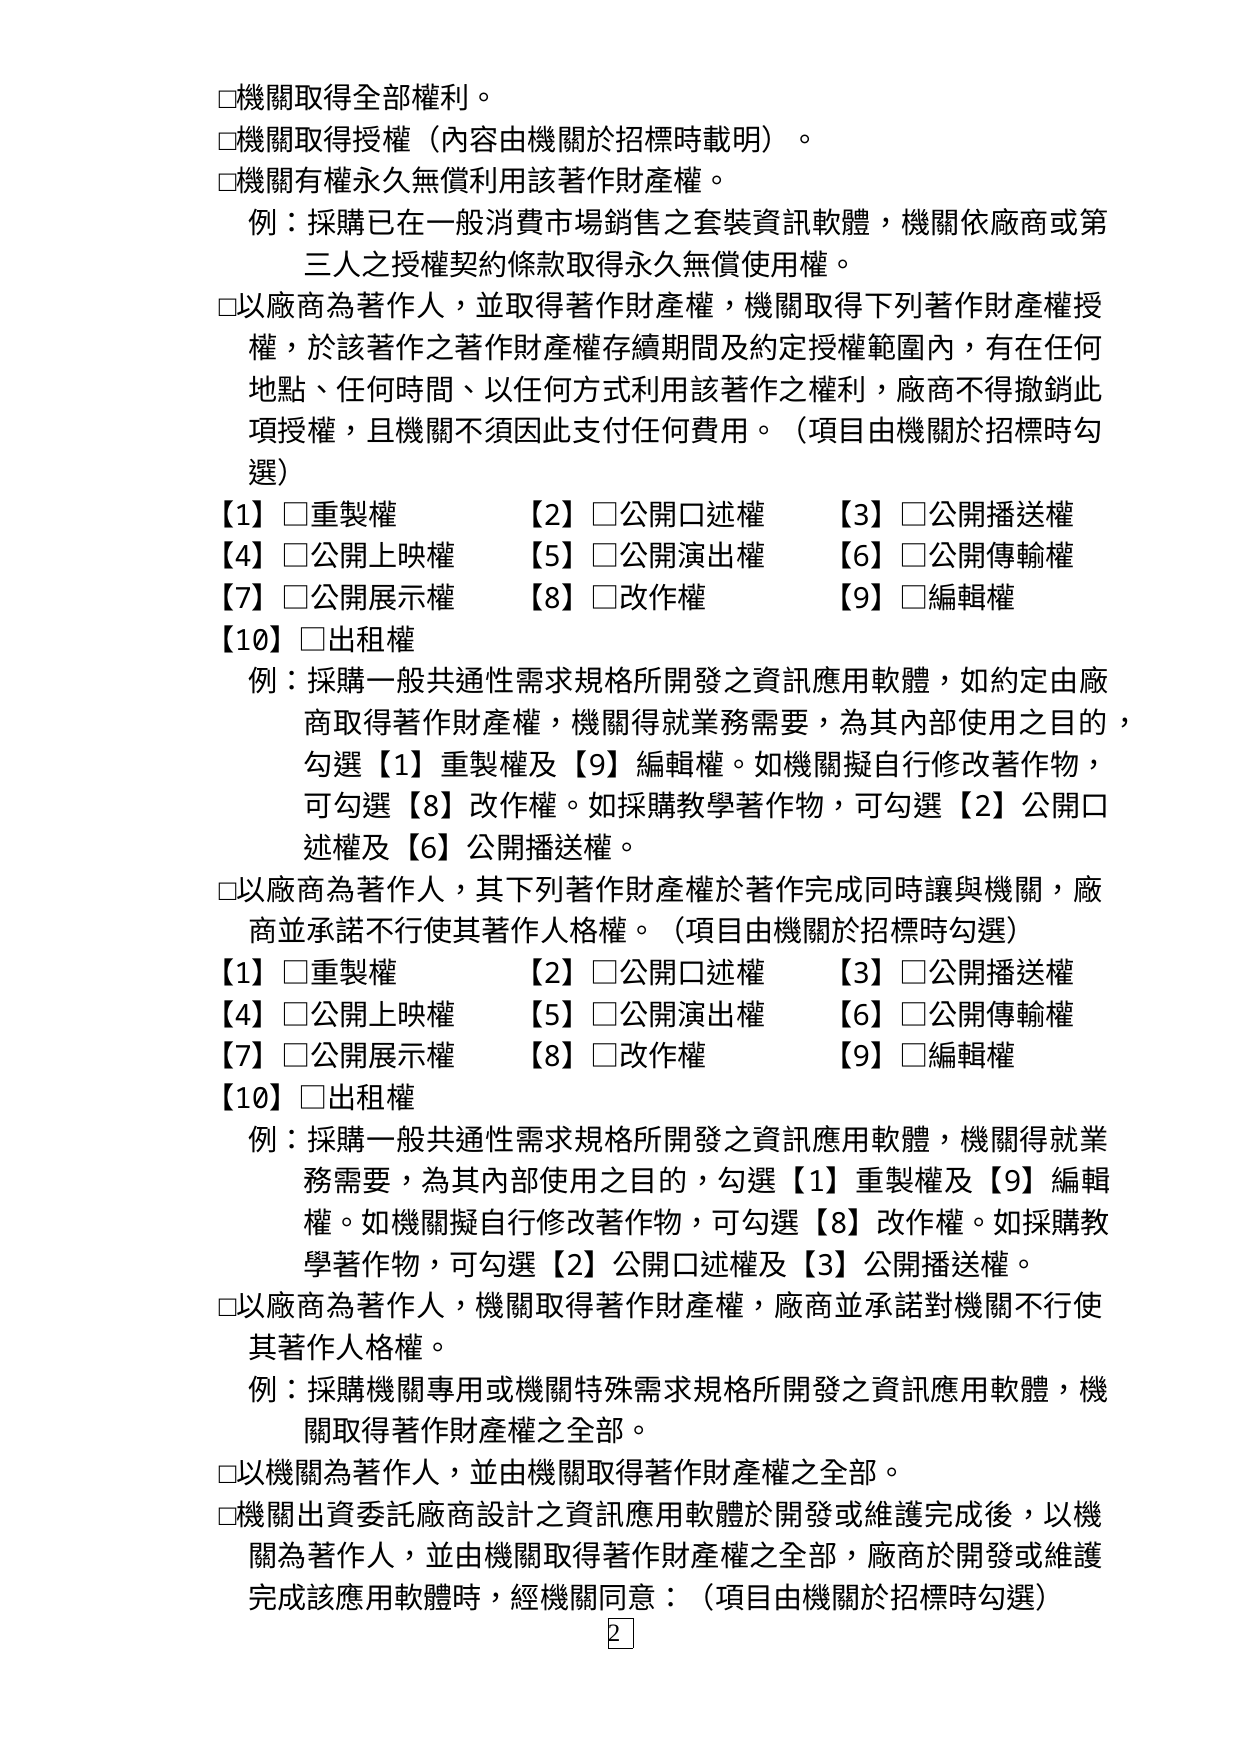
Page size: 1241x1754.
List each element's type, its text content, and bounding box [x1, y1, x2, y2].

text □機關出資委託廠商設計之資訊應用軟體於開發或維護完成後，以機關為著作人，並由機關取得著作財產權之全部，廠商於開發或維護完成該應用軟體時，經機關同意：（項目由機關於招標時勾選） [218, 1492, 1104, 1617]
text 【7】□公開展示權 【8】□改作權 【9】□編輯權 [205, 1033, 1110, 1075]
text □機關有權永久無償利用該著作財產權。 [218, 158, 1104, 200]
text 【1】□重製權 【2】□公開口述權 【3】□公開播送權 [205, 492, 1110, 533]
text 【10】□出租權 [205, 617, 1110, 658]
text 例：採購一般共通性需求規格所開發之資訊應用軟體，機關得就業務需要，為其內部使用之目的，勾選【1】重製權及【9】編輯權。如機關擬自行修改著作物，可勾選【8】改作權。如採購教學著作物，可勾選【2】公開口述權及【3】公開播送權。 [248, 1117, 1110, 1283]
text □以機關為著作人，並由機關取得著作財產權之全部。 [218, 1450, 1104, 1492]
text □機關取得授權（內容由機關於招標時載明）。 [218, 117, 1104, 158]
text 【4】□公開上映權 【5】□公開演出權 【6】□公開傳輸權 [205, 992, 1110, 1033]
text 例：採購機關專用或機關特殊需求規格所開發之資訊應用軟體，機關取得著作財產權之全部。 [248, 1367, 1110, 1450]
text □以廠商為著作人，並取得著作財產權，機關取得下列著作財產權授權，於該著作之著作財產權存續期間及約定授權範圍內，有在任何地點、任何時間、以任何方式利用該著作之權利，廠商不得撤銷此項授權，且機關不須因此支付任何費用。（項目由機關於招標時勾選） [218, 283, 1104, 492]
text 例：採購一般共通性需求規格所開發之資訊應用軟體，如約定由廠商取得著作財產權，機關得就業務需要，為其內部使用之目的，勾選【1】重製權及【9】編輯權。如機關擬自行修改著作物，可勾選【8】改作權。如採購教學著作物，可勾選【2】公開口述權及【6】公開播送權。 [248, 658, 1110, 867]
text □以廠商為著作人，其下列著作財產權於著作完成同時讓與機關，廠商並承諾不行使其著作人格權。（項目由機關於招標時勾選） [218, 867, 1104, 950]
text 【10】□出租權 [205, 1075, 1110, 1117]
text 【7】□公開展示權 【8】□改作權 【9】□編輯權 [205, 575, 1110, 617]
text 例：採購已在一般消費市場銷售之套裝資訊軟體，機關依廠商或第三人之授權契約條款取得永久無償使用權。 [248, 200, 1110, 283]
text □機關取得全部權利。 [218, 75, 1104, 117]
text 【4】□公開上映權 【5】□公開演出權 【6】□公開傳輸權 [205, 533, 1110, 575]
text 【1】□重製權 【2】□公開口述權 【3】□公開播送權 [205, 950, 1110, 992]
text □以廠商為著作人，機關取得著作財產權，廠商並承諾對機關不行使其著作人格權。 [218, 1283, 1104, 1367]
